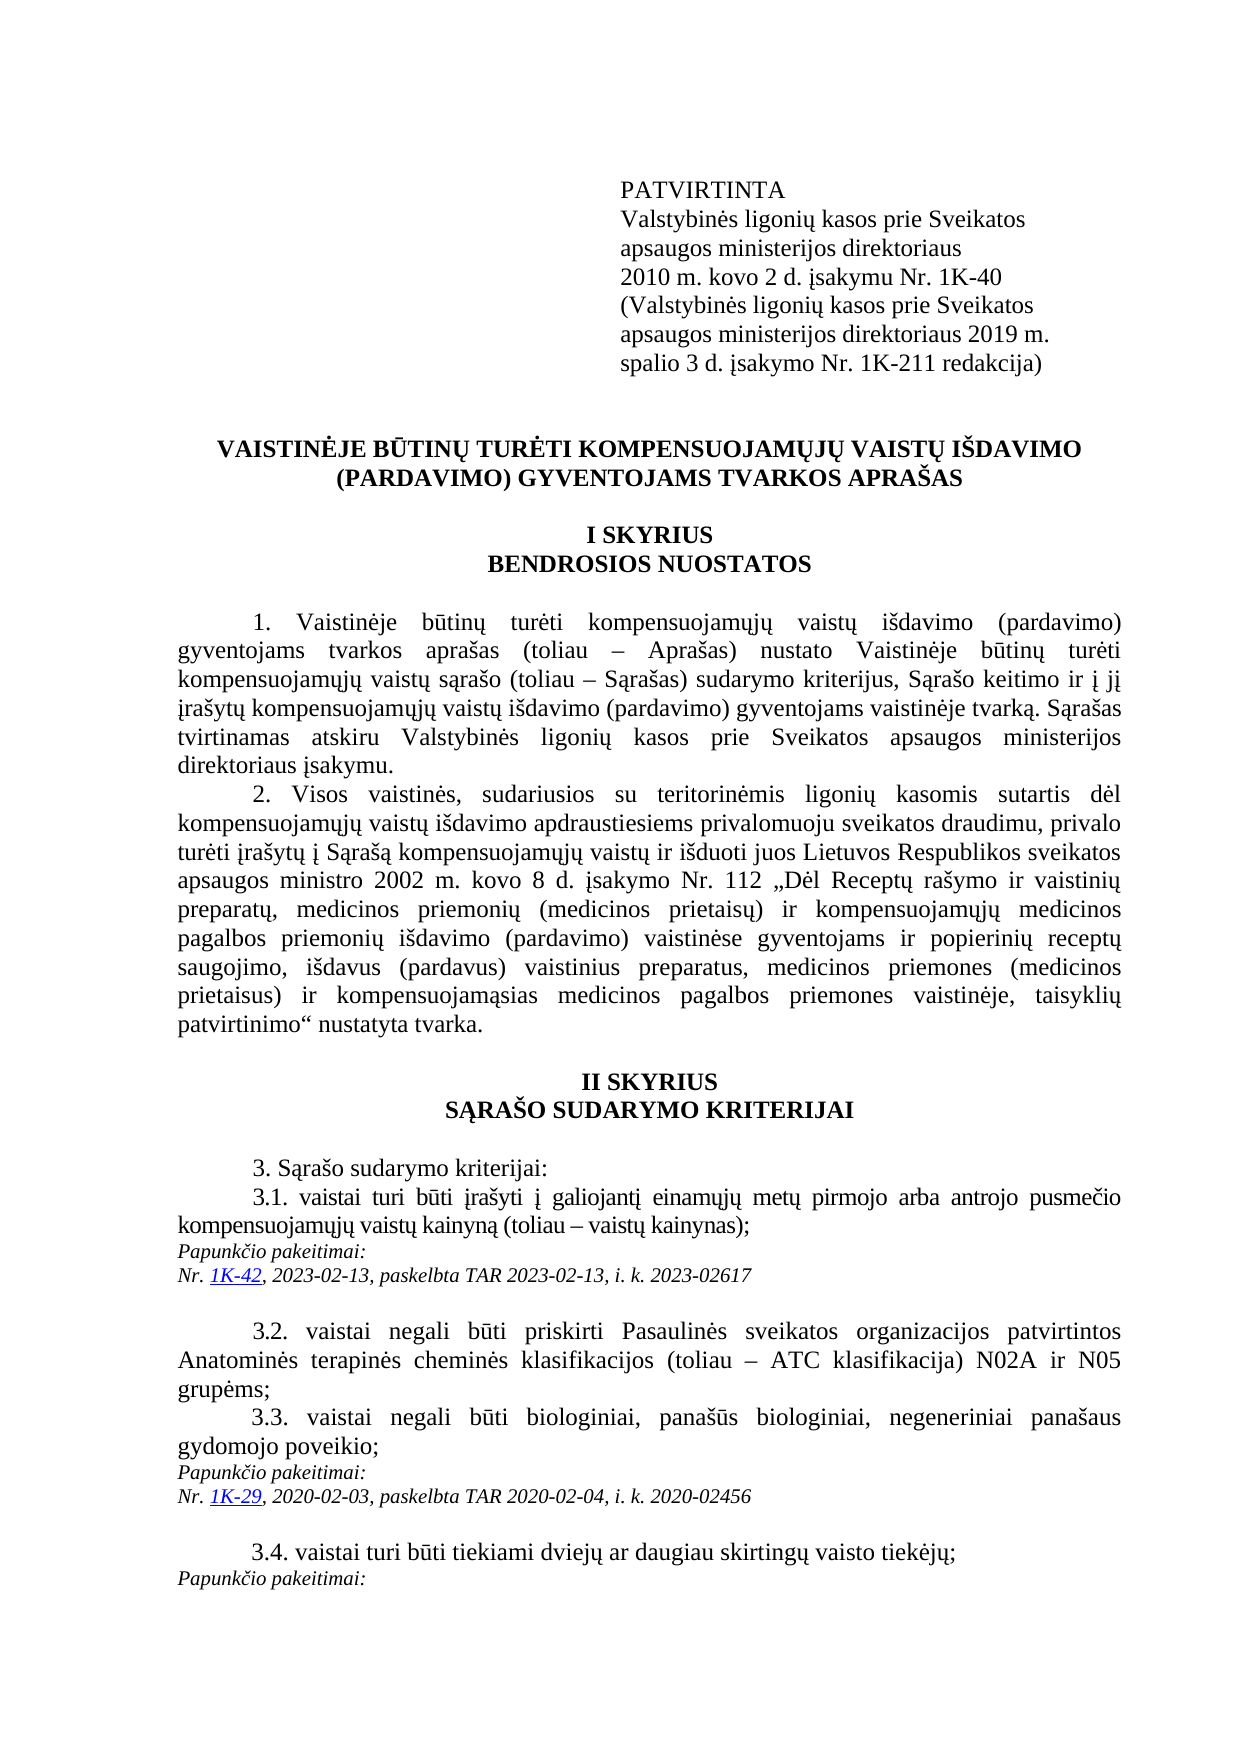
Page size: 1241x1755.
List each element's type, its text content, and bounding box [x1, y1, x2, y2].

text 3.4. vaistai turi būti tiekiami dviejų ar daugiau skirtingų vaisto tiekėjų; [177, 1537, 1122, 1566]
text 1. Vaistinėje būtinų turėti kompensuojamųjų vaistų išdavimo (pardavimo) gyventojams tvarkos aprašas (toliau – Aprašas) nustato Vaistinėje būtinų turėti kompensuojamųjų vaistų sąrašo (toliau – Sąrašas) sudarymo kriterijus, Sąrašo keitimo ir į jį įrašytų kompensuojamųjų vaistų išdavimo (pardavimo) gyventojams vaistinėje tvarką. Sąrašas tvirtinamas atskiru Valstybinės ligonių kasos prie Sveikatos apsaugos ministerijos direktoriaus įsakymu. [177, 607, 1122, 779]
text Papunkčio pakeitimai: [177, 1460, 1122, 1484]
text Papunkčio pakeitimai: [177, 1566, 1122, 1590]
text Valstybinės ligonių kasos prie Sveikatos [620, 204, 1122, 233]
text 2. Visos vaistinės, sudariusios su teritorinėmis ligonių kasomis sutartis dėl kompensuojamųjų vaistų išdavimo apdraustiesiems privalomuoju sveikatos draudimu, privalo turėti įrašytų į Sąrašą kompensuojamųjų vaistų ir išduoti juos Lietuvos Respublikos sveikatos apsaugos ministro 2002 m. kovo 8 d. įsakymo Nr. 112 „Dėl Receptų rašymo ir vaistinių preparatų, medicinos priemonių (medicinos prietaisų) ir kompensuojamųjų medicinos pagalbos priemonių išdavimo (pardavimo) vaistinėse gyventojams ir popierinių receptų saugojimo, išdavus (pardavus) vaistinius preparatus, medicinos priemones (medicinos prietaisus) ir kompensuojamąsias medicinos pagalbos priemones vaistinėje, taisyklių patvirtinimo“ nustatyta tvarka. [177, 779, 1122, 1038]
text 3. Sąrašo sudarymo kriterijai: [177, 1153, 1122, 1182]
text apsaugos ministerijos direktoriaus [620, 233, 1122, 262]
text Nr. 1K-42, 2023-02-13, paskelbta TAR 2023-02-13, i. k. 2023-02617 [177, 1263, 1122, 1287]
text spalio 3 d. įsakymo Nr. 1K-211 redakcija) [620, 348, 1122, 377]
text PATVIRTINTA [620, 176, 1122, 204]
text VAISTINĖJE BŪTINŲ TURĖTI KOMPENSUOJAMŲJŲ VAISTŲ IŠDAVIMO (PARDAVIMO) GYVENTOJAMS TVARKOS APRAŠAS [177, 434, 1122, 492]
text 3.2. vaistai negali būti priskirti Pasaulinės sveikatos organizacijos patvirtintos Anatominės terapinės cheminės klasifikacijos (toliau – ATC klasifikacija) N02A ir N05 grupėms; [177, 1316, 1122, 1402]
text Papunkčio pakeitimai: [177, 1239, 1122, 1263]
text II SKYRIUS [177, 1067, 1122, 1096]
text BENDROSIOS NUOSTATOS [177, 549, 1122, 578]
text 3.3. vaistai negali būti biologiniai, panašūs biologiniai, negeneriniai panašaus gydomojo poveikio; [177, 1402, 1122, 1460]
text 2010 m. kovo 2 d. įsakymu Nr. 1K-40 [620, 262, 1122, 291]
text apsaugos ministerijos direktoriaus 2019 m. [620, 319, 1122, 348]
text 3.1. vaistai turi būti įrašyti į galiojantį einamųjų metų pirmojo arba antrojo pusmečio kompensuojamųjų vaistų kainyną (toliau – vaistų kainynas); [177, 1182, 1122, 1239]
text (Valstybinės ligonių kasos prie Sveikatos [620, 291, 1122, 319]
text Nr. 1K-29, 2020-02-03, paskelbta TAR 2020-02-04, i. k. 2020-02456 [177, 1484, 1122, 1508]
text SĄRAŠO SUDARYMO KRITERIJAI [177, 1096, 1122, 1124]
text I SKYRIUS [177, 521, 1122, 549]
